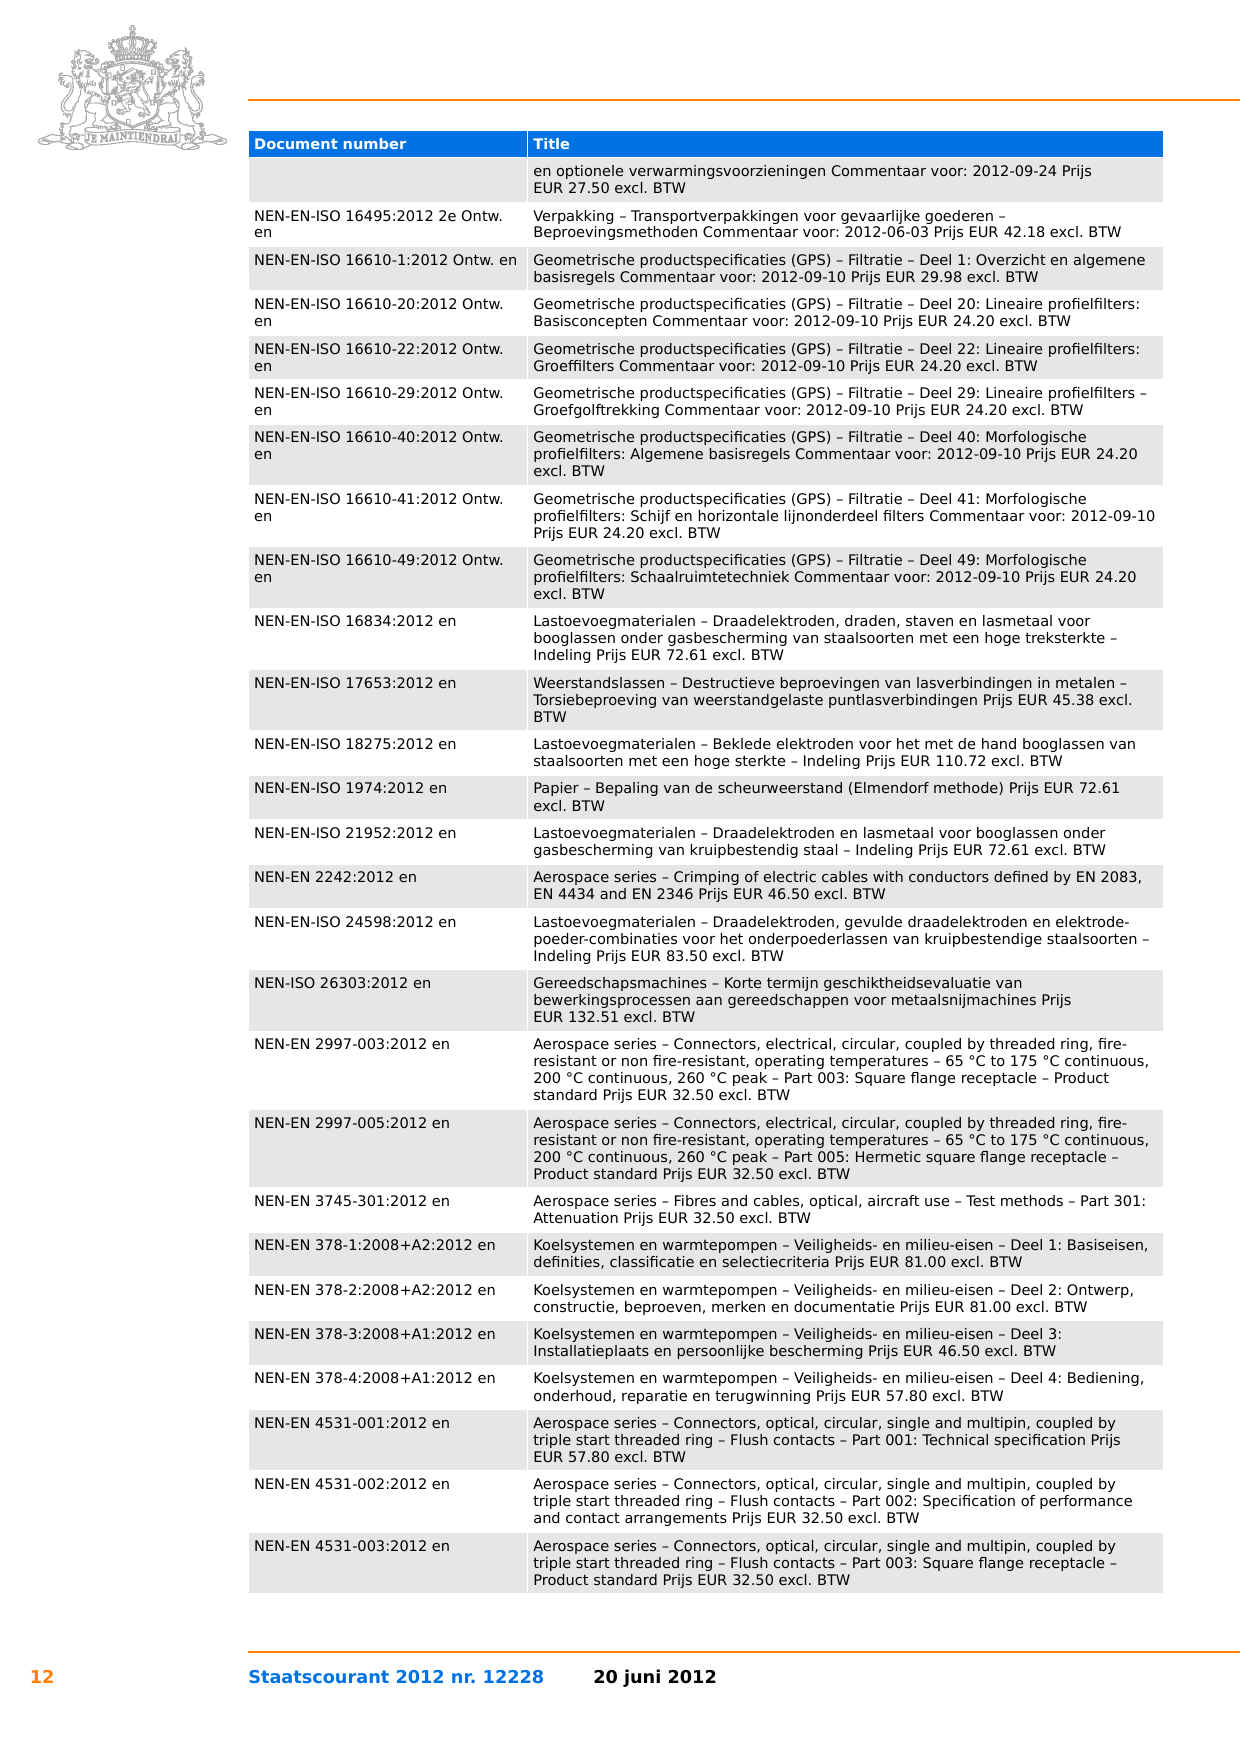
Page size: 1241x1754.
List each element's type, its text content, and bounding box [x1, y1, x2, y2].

table_cell NEN-EN 4531-001:2012 en [249, 1410, 527, 1470]
table_cell Aerospace series – Connectors, electrical, circular, coupled by threaded ring, fire-resistant or non fire-resistant, operating temperatures – 65 °C to 175 °C continuous, 200 °C continuous, 260 °C peak – Part 005: Hermetic square flange receptacle – Product standard Prijs EUR 32.50 excl. BTW [528, 1110, 1163, 1187]
table_cell NEN-EN-ISO 18275:2012 en [249, 731, 527, 775]
table_cell NEN-EN 4531-002:2012 en [249, 1471, 527, 1532]
table_cell Koelsystemen en warmtepompen – Veiligheids- en milieu-eisen – Deel 4: Bediening, onderhoud, reparatie en terugwinning Prijs EUR 57.80 excl. BTW [528, 1366, 1163, 1409]
table_cell NEN-EN-ISO 16495:2012 2e Ontw. en [249, 203, 527, 246]
table_cell Aerospace series – Connectors, optical, circular, single and multipin, coupled by triple start threaded ring – Flush contacts – Part 001: Technical specification Prijs EUR 57.80 excl. BTW [528, 1410, 1163, 1470]
table_cell Aerospace series – Connectors, electrical, circular, coupled by threaded ring, fire-resistant or non fire-resistant, operating temperatures – 65 °C to 175 °C continuous, 200 °C continuous, 260 °C peak – Part 003: Square flange receptacle – Product standard Prijs EUR 32.50 excl. BTW [528, 1032, 1163, 1109]
table_cell Geometrische productspecificaties (GPS) – Filtratie – Deel 29: Lineaire profielfilters – Groefgolftrekking Commentaar voor: 2012-09-10 Prijs EUR 24.20 excl. BTW [528, 380, 1163, 423]
table_cell NEN-EN-ISO 16610-1:2012 Ontw. en [249, 247, 527, 290]
table_cell Papier – Bepaling van de scheurweerstand (Elmendorf methode) Prijs EUR 72.61 excl. BTW [528, 776, 1163, 819]
table_cell Weerstandslassen – Destructieve beproevingen van lasverbindingen in metalen – Torsiebeproeving van weerstandgelaste puntlasverbindingen Prijs EUR 45.38 excl. BTW [528, 670, 1163, 730]
table_cell NEN-EN-ISO 16610-49:2012 Ontw. en [249, 547, 527, 608]
table_cell Geometrische productspecificaties (GPS) – Filtratie – Deel 40: Morfologische profielfilters: Algemene basisregels Commentaar voor: 2012-09-10 Prijs EUR 24.20 excl. BTW [528, 425, 1163, 485]
table_cell NEN-EN 378-2:2008+A2:2012 en [249, 1277, 527, 1320]
table_cell Geometrische productspecificaties (GPS) – Filtratie – Deel 41: Morfologische profielfilters: Schijf en horizontale lijnonderdeel filters Commentaar voor: 2012-09-10 Prijs EUR 24.20 excl. BTW [528, 486, 1163, 546]
table_cell Verpakking – Transportverpakkingen voor gevaarlijke goederen – Beproevingsmethoden Commentaar voor: 2012-06-03 Prijs EUR 42.18 excl. BTW [528, 203, 1163, 246]
table_cell Gereedschapsmachines – Korte termijn geschiktheidsevaluatie van bewerkingsprocessen aan gereedschappen voor metaalsnijmachines Prijs EUR 132.51 excl. BTW [528, 970, 1163, 1031]
table_cell Lastoevoegmaterialen – Beklede elektroden voor het met de hand booglassen van staalsoorten met een hoge sterkte – Indeling Prijs EUR 110.72 excl. BTW [528, 731, 1163, 775]
table_cell en optionele verwarmingsvoorzieningen Commentaar voor: 2012-09-24 Prijs EUR 27.50 excl. BTW [528, 158, 1163, 202]
table_cell Aerospace series – Crimping of electric cables with conductors defined by EN 2083, EN 4434 and EN 2346 Prijs EUR 46.50 excl. BTW [528, 865, 1163, 908]
table_cell NEN-EN-ISO 16610-40:2012 Ontw. en [249, 425, 527, 485]
table_cell Lastoevoegmaterialen – Draadelektroden en lasmetaal voor booglassen onder gasbescherming van kruipbestendig staal – Indeling Prijs EUR 72.61 excl. BTW [528, 820, 1163, 863]
table_cell [249, 158, 527, 202]
table_cell NEN-EN-ISO 16610-29:2012 Ontw. en [249, 380, 527, 423]
table_header Document number [249, 131, 527, 157]
table_cell Lastoevoegmaterialen – Draadelektroden, gevulde draadelektroden en elektrode-poeder-combinaties voor het onderpoederlassen van kruipbestendige staalsoorten – Indeling Prijs EUR 83.50 excl. BTW [528, 909, 1163, 969]
picture [38, 25, 227, 150]
table_cell NEN-EN-ISO 17653:2012 en [249, 670, 527, 730]
table_cell Geometrische productspecificaties (GPS) – Filtratie – Deel 49: Morfologische profielfilters: Schaalruimtetechniek Commentaar voor: 2012-09-10 Prijs EUR 24.20 excl. BTW [528, 547, 1163, 608]
table_cell NEN-EN-ISO 24598:2012 en [249, 909, 527, 969]
table_cell Aerospace series – Connectors, optical, circular, single and multipin, coupled by triple start threaded ring – Flush contacts – Part 003: Square flange receptacle – Product standard Prijs EUR 32.50 excl. BTW [528, 1533, 1163, 1593]
table_cell NEN-EN-ISO 16834:2012 en [249, 609, 527, 669]
table_cell Geometrische productspecificaties (GPS) – Filtratie – Deel 20: Lineaire profielfilters: Basisconcepten Commentaar voor: 2012-09-10 Prijs EUR 24.20 excl. BTW [528, 291, 1163, 335]
table_cell Geometrische productspecificaties (GPS) – Filtratie – Deel 22: Lineaire profielfilters: Groeffilters Commentaar voor: 2012-09-10 Prijs EUR 24.20 excl. BTW [528, 336, 1163, 379]
table_cell NEN-EN 2242:2012 en [249, 865, 527, 908]
table_cell Koelsystemen en warmtepompen – Veiligheids- en milieu-eisen – Deel 1: Basiseisen, definities, classificatie en selectiecriteria Prijs EUR 81.00 excl. BTW [528, 1233, 1163, 1276]
table_cell NEN-EN-ISO 21952:2012 en [249, 820, 527, 863]
table_cell NEN-EN 378-4:2008+A1:2012 en [249, 1366, 527, 1409]
table_cell Koelsystemen en warmtepompen – Veiligheids- en milieu-eisen – Deel 2: Ontwerp, constructie, beproeven, merken en documentatie Prijs EUR 81.00 excl. BTW [528, 1277, 1163, 1320]
table_cell NEN-EN 378-1:2008+A2:2012 en [249, 1233, 527, 1276]
table_cell NEN-EN 378-3:2008+A1:2012 en [249, 1321, 527, 1365]
table_cell Koelsystemen en warmtepompen – Veiligheids- en milieu-eisen – Deel 3: Installatieplaats en persoonlijke bescherming Prijs EUR 46.50 excl. BTW [528, 1321, 1163, 1365]
table_cell NEN-ISO 26303:2012 en [249, 970, 527, 1031]
table_cell NEN-EN-ISO 16610-20:2012 Ontw. en [249, 291, 527, 335]
table_cell Lastoevoegmaterialen – Draadelektroden, draden, staven en lasmetaal voor booglassen onder gasbescherming van staalsoorten met een hoge treksterkte – Indeling Prijs EUR 72.61 excl. BTW [528, 609, 1163, 669]
table_cell NEN-EN 3745-301:2012 en [249, 1188, 527, 1232]
table_cell Aerospace series – Fibres and cables, optical, aircraft use – Test methods – Part 301: Attenuation Prijs EUR 32.50 excl. BTW [528, 1188, 1163, 1232]
table_header Title [528, 131, 1163, 157]
table_cell NEN-EN-ISO 16610-22:2012 Ontw. en [249, 336, 527, 379]
table_cell Geometrische productspecificaties (GPS) – Filtratie – Deel 1: Overzicht en algemene basisregels Commentaar voor: 2012-09-10 Prijs EUR 29.98 excl. BTW [528, 247, 1163, 290]
table_cell Aerospace series – Connectors, optical, circular, single and multipin, coupled by triple start threaded ring – Flush contacts – Part 002: Specification of performance and contact arrangements Prijs EUR 32.50 excl. BTW [528, 1471, 1163, 1532]
table_cell NEN-EN-ISO 1974:2012 en [249, 776, 527, 819]
table_cell NEN-EN 4531-003:2012 en [249, 1533, 527, 1593]
table_cell NEN-EN 2997-003:2012 en [249, 1032, 527, 1109]
table_cell NEN-EN 2997-005:2012 en [249, 1110, 527, 1187]
table_cell NEN-EN-ISO 16610-41:2012 Ontw. en [249, 486, 527, 546]
